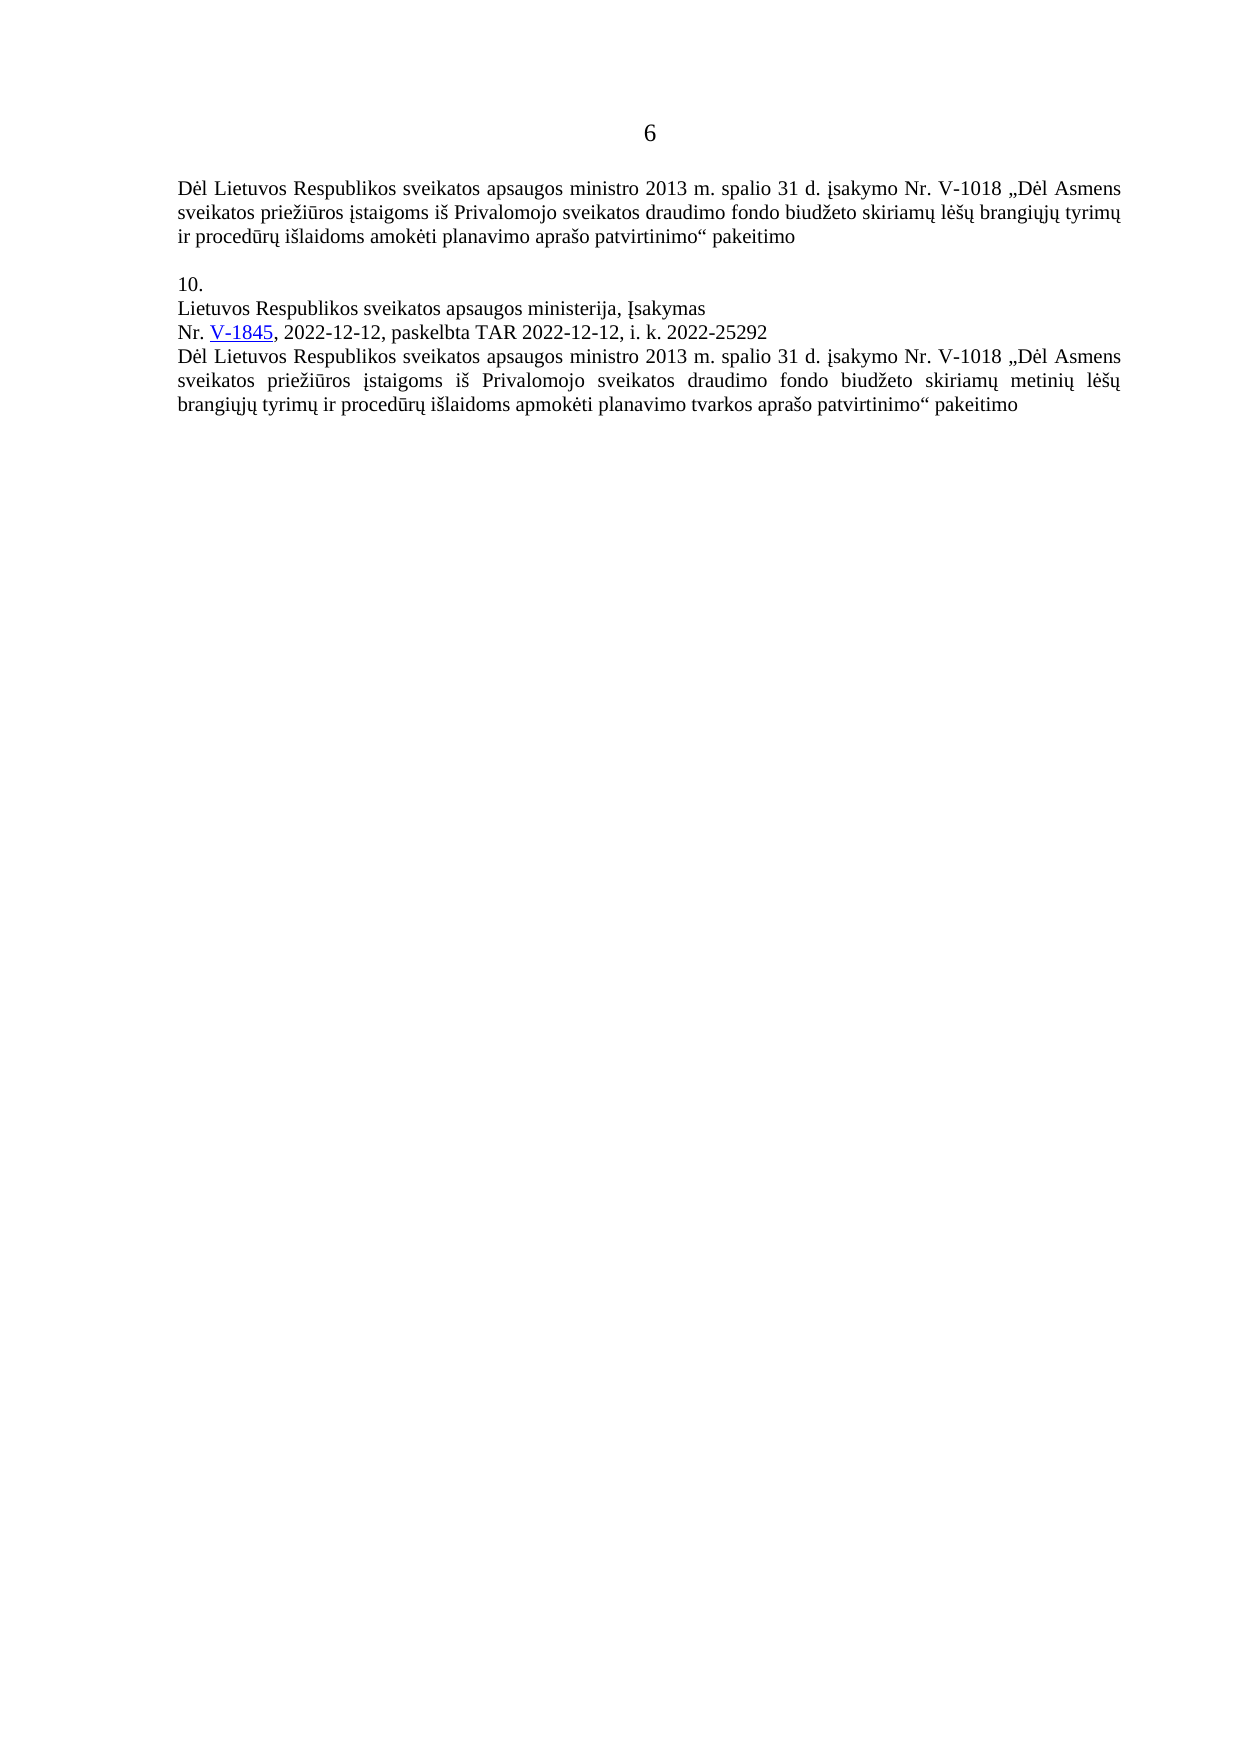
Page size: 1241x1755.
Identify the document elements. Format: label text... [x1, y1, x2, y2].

text Nr. V-1845, 2022-12-12, paskelbta TAR 2022-12-12, i. k. 2022-25292 [177, 320, 1122, 344]
text Lietuvos Respublikos sveikatos apsaugos ministerija, Įsakymas [177, 296, 1122, 320]
text Dėl Lietuvos Respublikos sveikatos apsaugos ministro 2013 m. spalio 31 d. įsakymo Nr. V-1018 „Dėl Asmens sveikatos priežiūros įstaigoms iš Privalomojo sveikatos draudimo fondo biudžeto skiriamų metinių lėšų brangiųjų tyrimų ir procedūrų išlaidoms apmokėti planavimo tvarkos aprašo patvirtinimo“ pakeitimo [177, 344, 1122, 416]
text Dėl Lietuvos Respublikos sveikatos apsaugos ministro 2013 m. spalio 31 d. įsakymo Nr. V-1018 „Dėl Asmens sveikatos priežiūros įstaigoms iš Privalomojo sveikatos draudimo fondo biudžeto skiriamų lėšų brangiųjų tyrimų ir procedūrų išlaidoms amokėti planavimo aprašo patvirtinimo“ pakeitimo [177, 176, 1122, 248]
text 10. [177, 272, 1122, 296]
